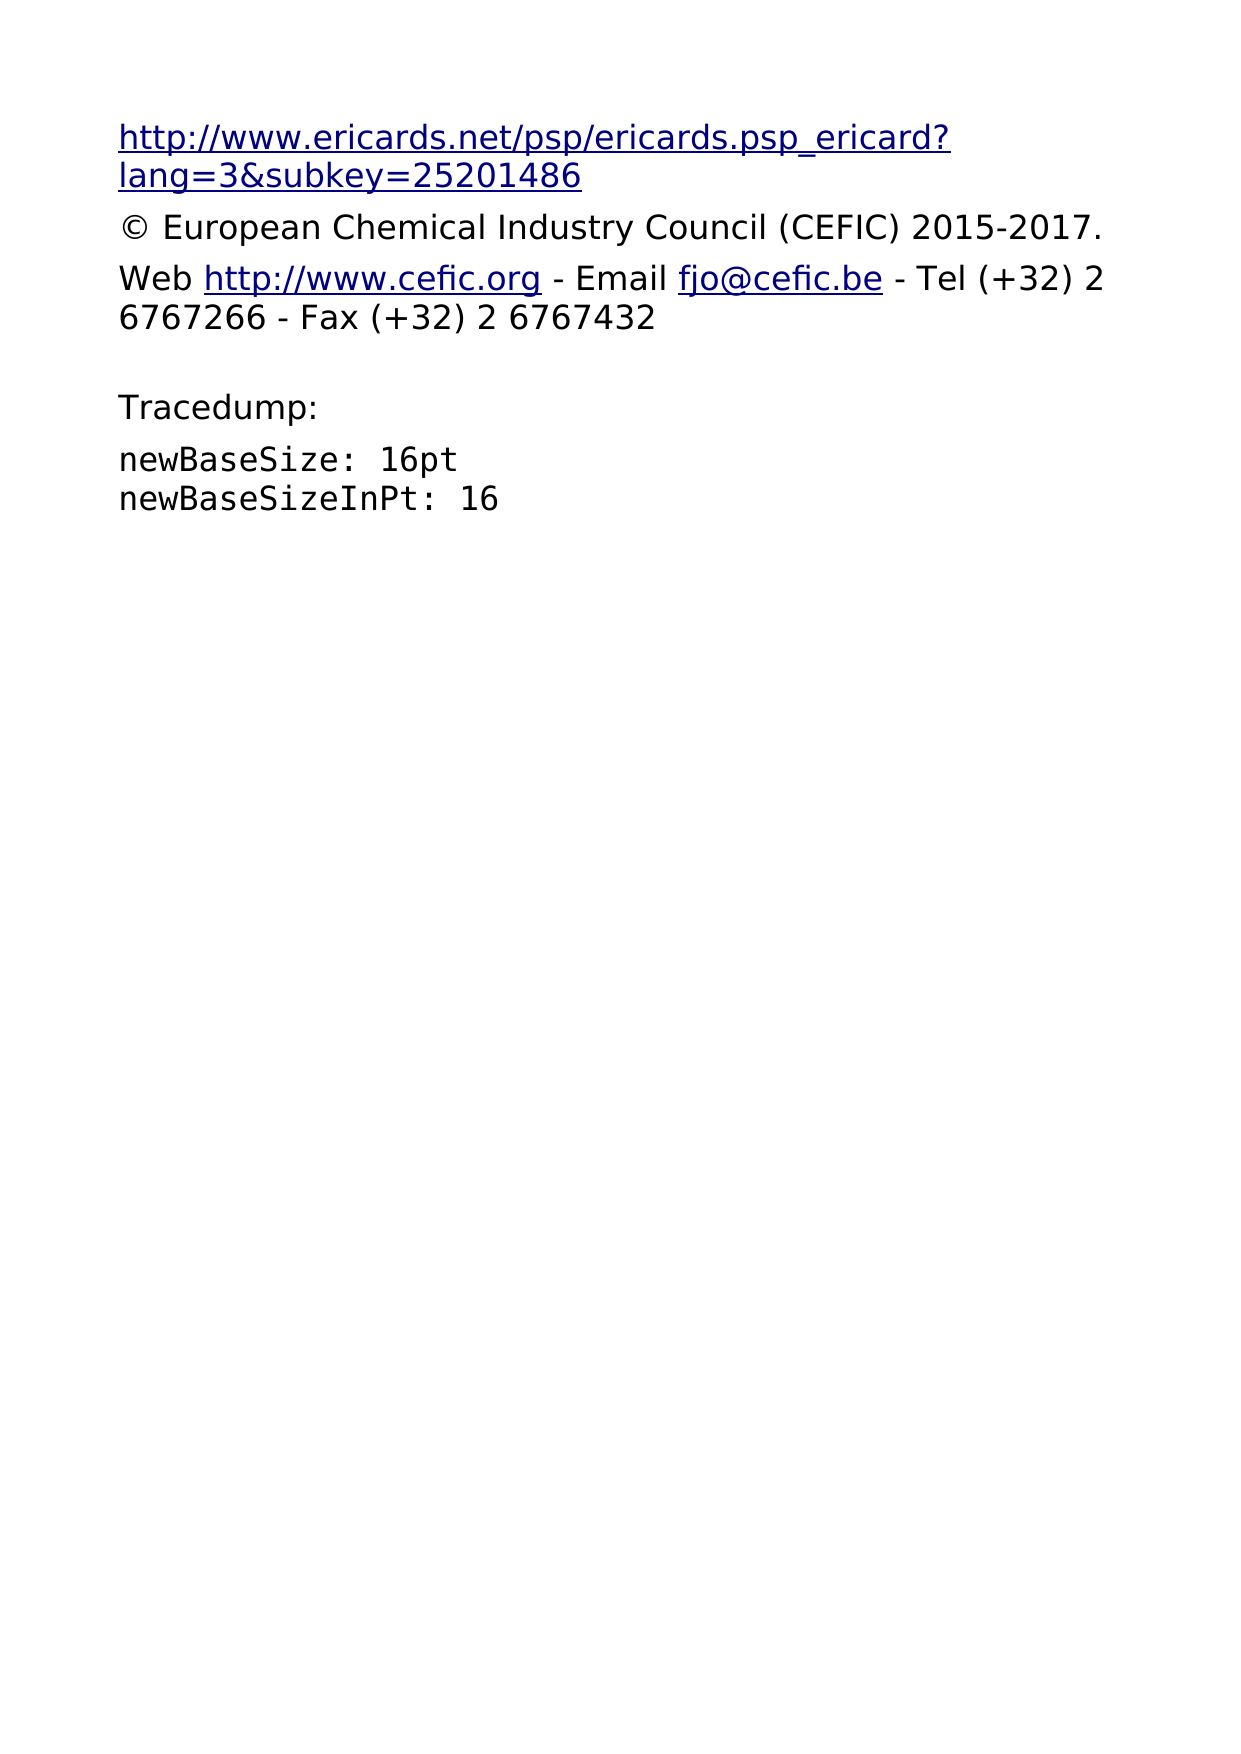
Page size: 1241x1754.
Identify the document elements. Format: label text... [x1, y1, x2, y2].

text newBaseSize: 16pt newBaseSizeInPt: 16 [118, 440, 1122, 518]
text Tracedump: [118, 350, 1122, 428]
text © European Chemical Industry Council (CEFIC) 2015-2017. [118, 208, 1122, 247]
text http://www.ericards.net/psp/ericards.psp_ericard?lang=3&subkey=25201486 [118, 118, 1122, 196]
text Web http://www.cefic.org - Email fjo@cefic.be - Tel (+32) 2 6767266 - Fax (+32) 2 6767432 [118, 260, 1122, 337]
